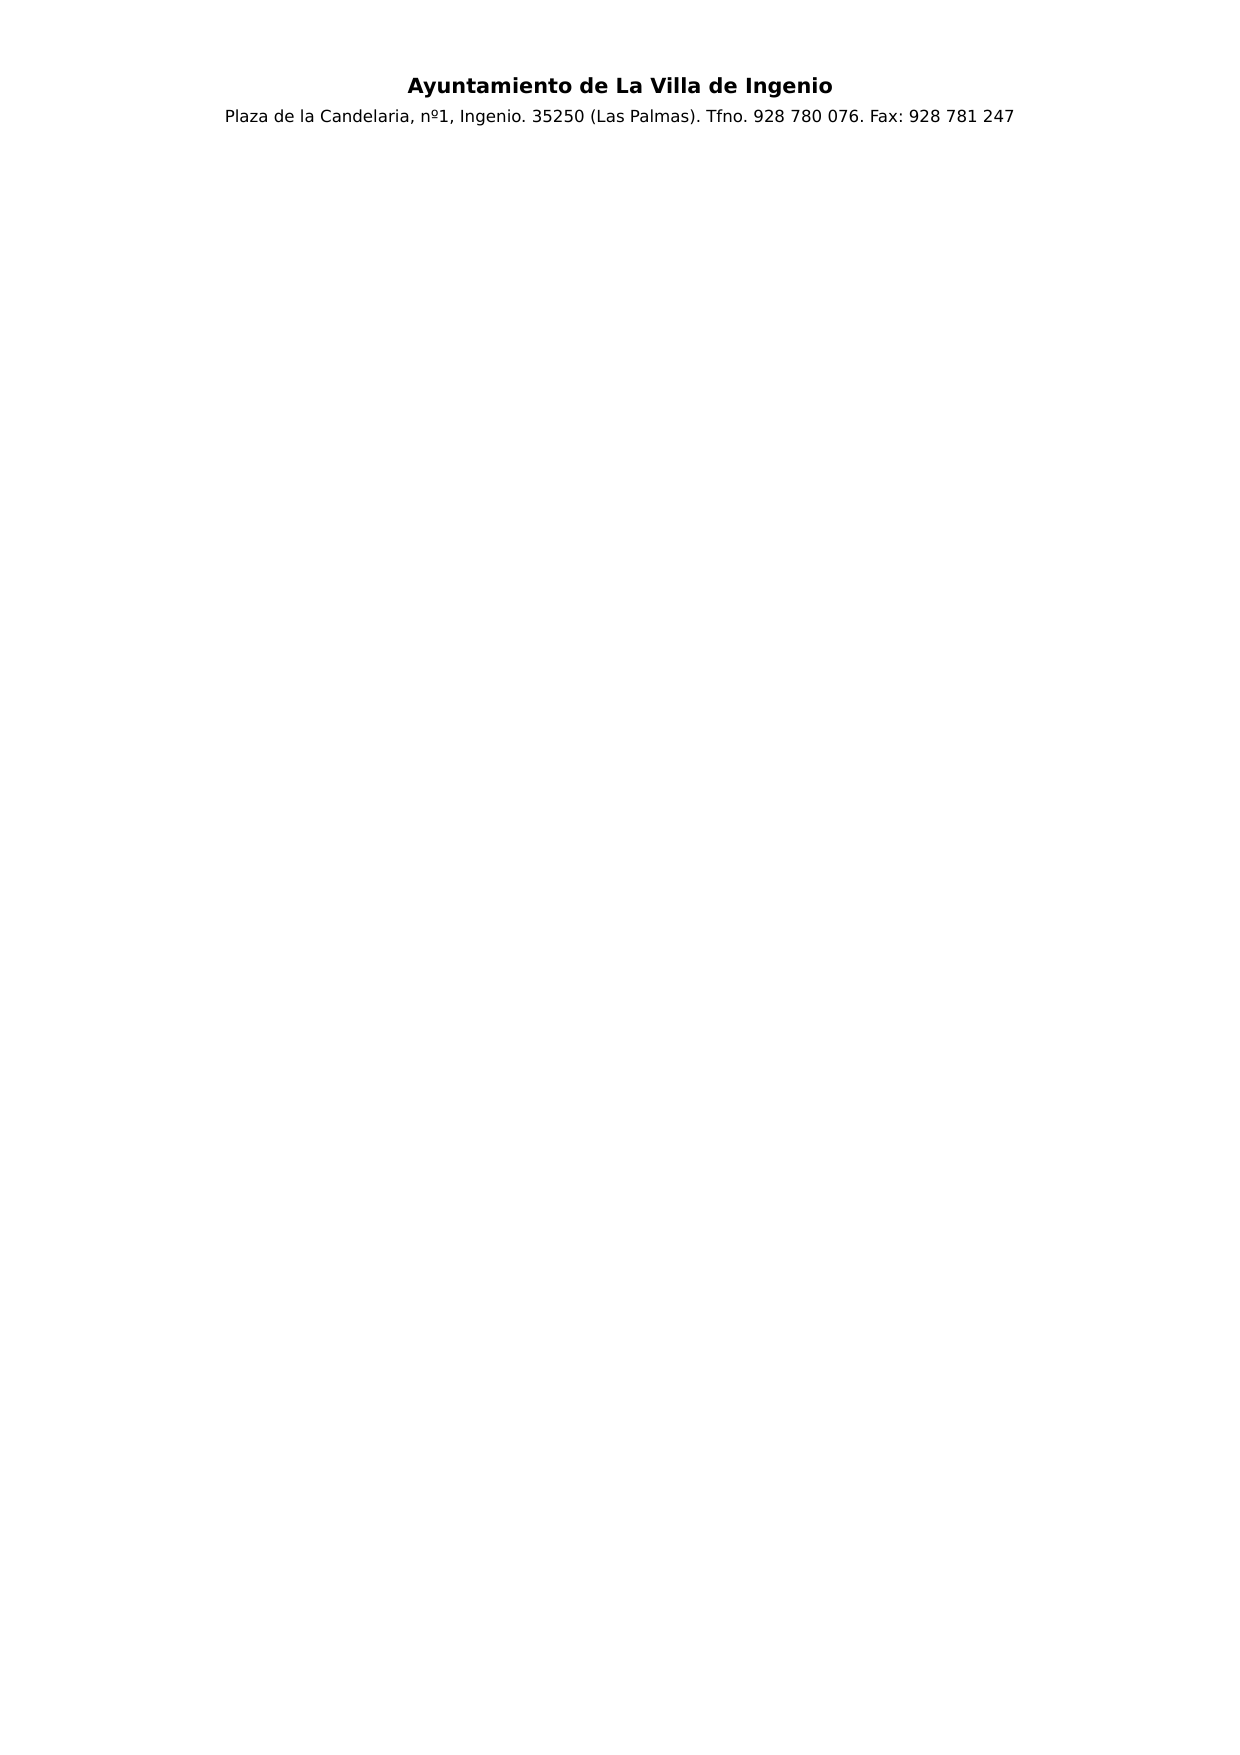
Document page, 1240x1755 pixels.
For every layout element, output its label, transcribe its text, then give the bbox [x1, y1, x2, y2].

text Ayuntamiento de La Villa de Ingenio [177, 74, 1063, 98]
text Plaza de la Candelaria, nº1, Ingenio. 35250 (Las Palmas). Tfno. 928 780 076. Fax: 928 781 247 [177, 106, 1062, 126]
